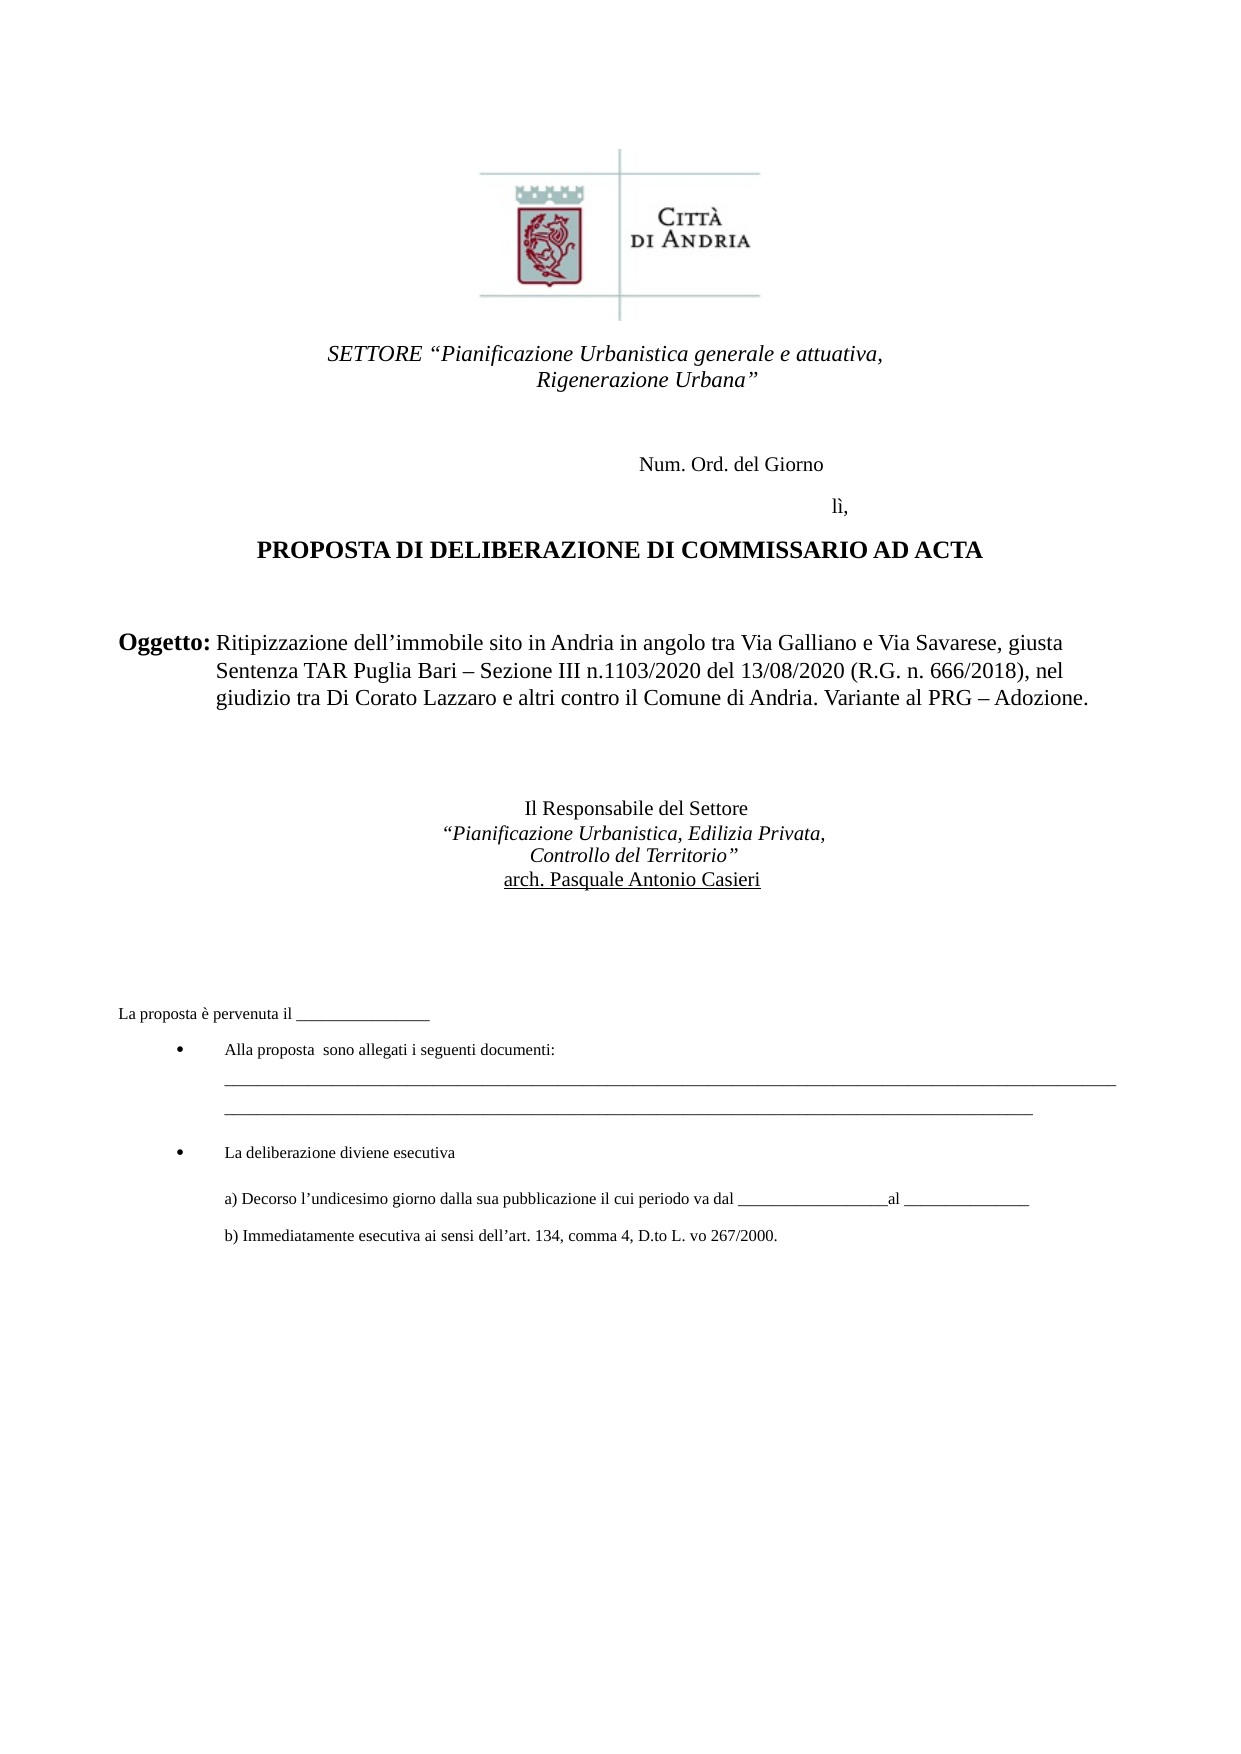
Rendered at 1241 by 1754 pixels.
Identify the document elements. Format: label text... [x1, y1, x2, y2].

text arch. Pasquale Antonio Casieri [118, 867, 1122, 891]
list Alla proposta sono allegati i seguenti documenti: ____________________________________________________________________________________________________________________________________________________________________________________________________________ [177, 1040, 1122, 1117]
text lì, [639, 494, 1122, 518]
text Rigenerazione Urbana” [118, 366, 1122, 392]
subtitle Oggetto: Ritipizzazione dell’immobile sito in Andria in angolo tra Via Galliano e Via Savarese, giusta [118, 627, 1122, 655]
text La proposta è pervenuta il ________________ [118, 1003, 1122, 1023]
subtitle Sentenza TAR Puglia Bari – Sezione III n.1103/2020 del 13/08/2020 (R.G. n. 666/2018), nel [118, 657, 1122, 683]
subtitle giudizio tra Di Corato Lazzaro e altri contro il Comune di Andria. Variante al PRG – Adozione. [118, 684, 1122, 711]
subtitle PROPOSTA DI DELIBERAZIONE DI COMMISSARIO AD ACTA [118, 536, 1122, 564]
text Il Responsabile del Settore [118, 796, 1122, 820]
text a) Decorso l’undicesimo giorno dalla sua pubblicazione il cui periodo va dal __________________al _______________ [224, 1189, 1122, 1208]
list La deliberazione diviene esecutiva [177, 1143, 1122, 1162]
text b) Immediatamente esecutiva ai sensi dell’art. 134, comma 4, D.to L. vo 267/2000. [224, 1226, 1122, 1245]
text “Pianificazione Urbanistica, Edilizia Privata, [118, 821, 1122, 845]
text SETTORE “Pianificazione Urbanistica generale e attuativa, [492, 345, 1152, 366]
picture [478, 149, 762, 321]
text Num. Ord. del Giorno [639, 452, 1122, 476]
text Controllo del Territorio” [59, 846, 1152, 867]
text SETTORE “Pianificazione Urbanistica generale e attuativa, [59, 345, 495, 366]
